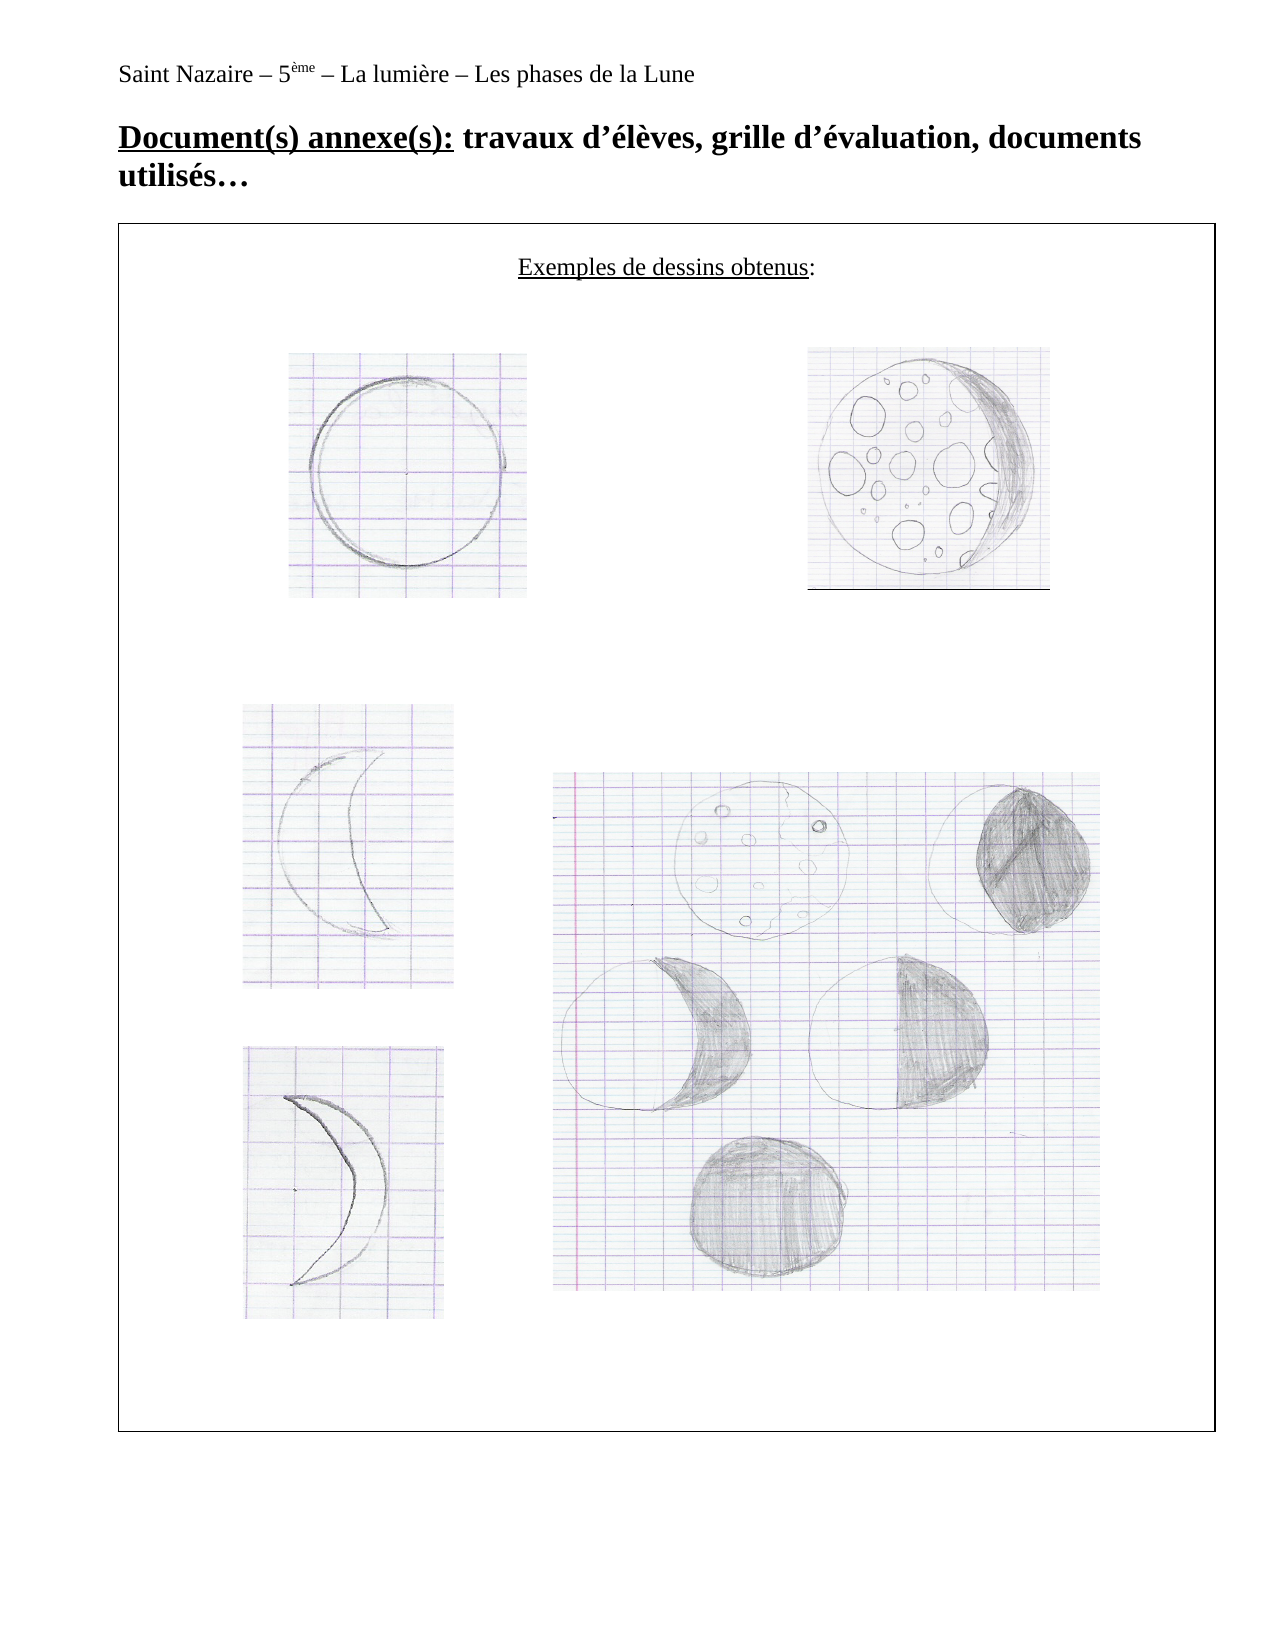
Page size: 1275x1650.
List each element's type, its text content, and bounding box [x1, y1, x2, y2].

picture [807, 347, 1050, 590]
picture [242, 704, 454, 989]
picture [552, 772, 1100, 1291]
picture [288, 353, 527, 598]
text Document(s) annexe(s): travaux d’élèves, grille d’évaluation, documents utilisés… [118, 117, 1216, 194]
table_header Exemples de dessins obtenus: [119, 224, 1214, 1431]
picture [242, 1046, 444, 1319]
